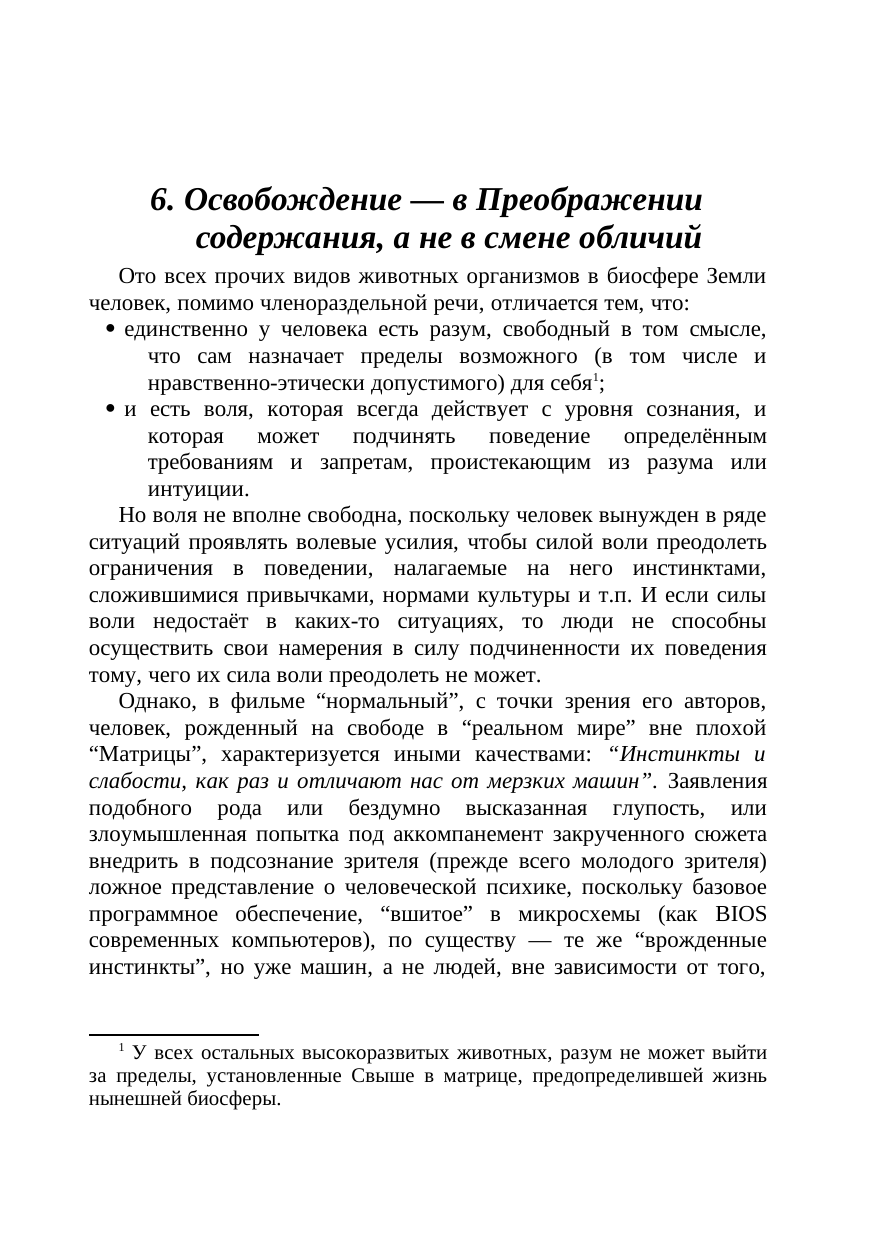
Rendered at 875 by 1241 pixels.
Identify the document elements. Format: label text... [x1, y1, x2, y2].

list единственно у человека есть разум, свободный в том смысле, что сам назначает пределы возможного (в том числе и нравственно-этически допустимого) для себя; [106, 315, 768, 395]
subtitle 6. Освобождение — в Преображении содержания, а не в смене обличий [89, 179, 768, 256]
list У всех остальных высокоразвитых животных, разум не может выйти за пределы, установленные Свыше в матрице, предопределившей жизнь нынешней биосферы. [89, 1041, 768, 1110]
text Ото всех прочих видов животных организмов в биосфере Земли человек, помимо членораздельной речи, отличается тем, что: [89, 262, 768, 315]
text Но воля не вполне свободна, поскольку человек вынужден в ряде ситуаций проявлять волевые усилия, чтобы силой воли преодолеть ограничения в поведении, налагаемые на него инстинктами, сложившимися привычками, нормами культуры и т.п. И если силы воли недостаёт в каких-то ситуациях, то люди не способны осуществить свои намерения в силу подчиненности их поведения тому, чего их сила воли преодолеть не может. [89, 501, 768, 687]
text Однако, в фильме “нормальный”, с точки зрения его авторов, человек, рожденный на свободе в “реальном мире” вне плохой “Матрицы”, характеризуется иными качествами: “Инстинкты и слабости, как раз и отличают нас от мерзких машин”. Заявления подобного рода или бездумно высказанная глупость, или злоумышленная попытка под аккомпанемент закрученного сюжета внедрить в подсознание зрителя (прежде всего молодого зрителя) ложное представление о человеческой психике, поскольку базовое программное обеспечение, “вшитое” в микросхемы (как BIOS современных компьютеров), по существу — те же “врожденные инстинкты”, но уже машин, а не людей, вне зависимости от того, [89, 687, 768, 979]
list и есть воля, которая всегда действует с уровня сознания, и которая может подчинять поведение определённым требованиям и запретам, проистекающим из разума или интуиции. [106, 395, 768, 501]
